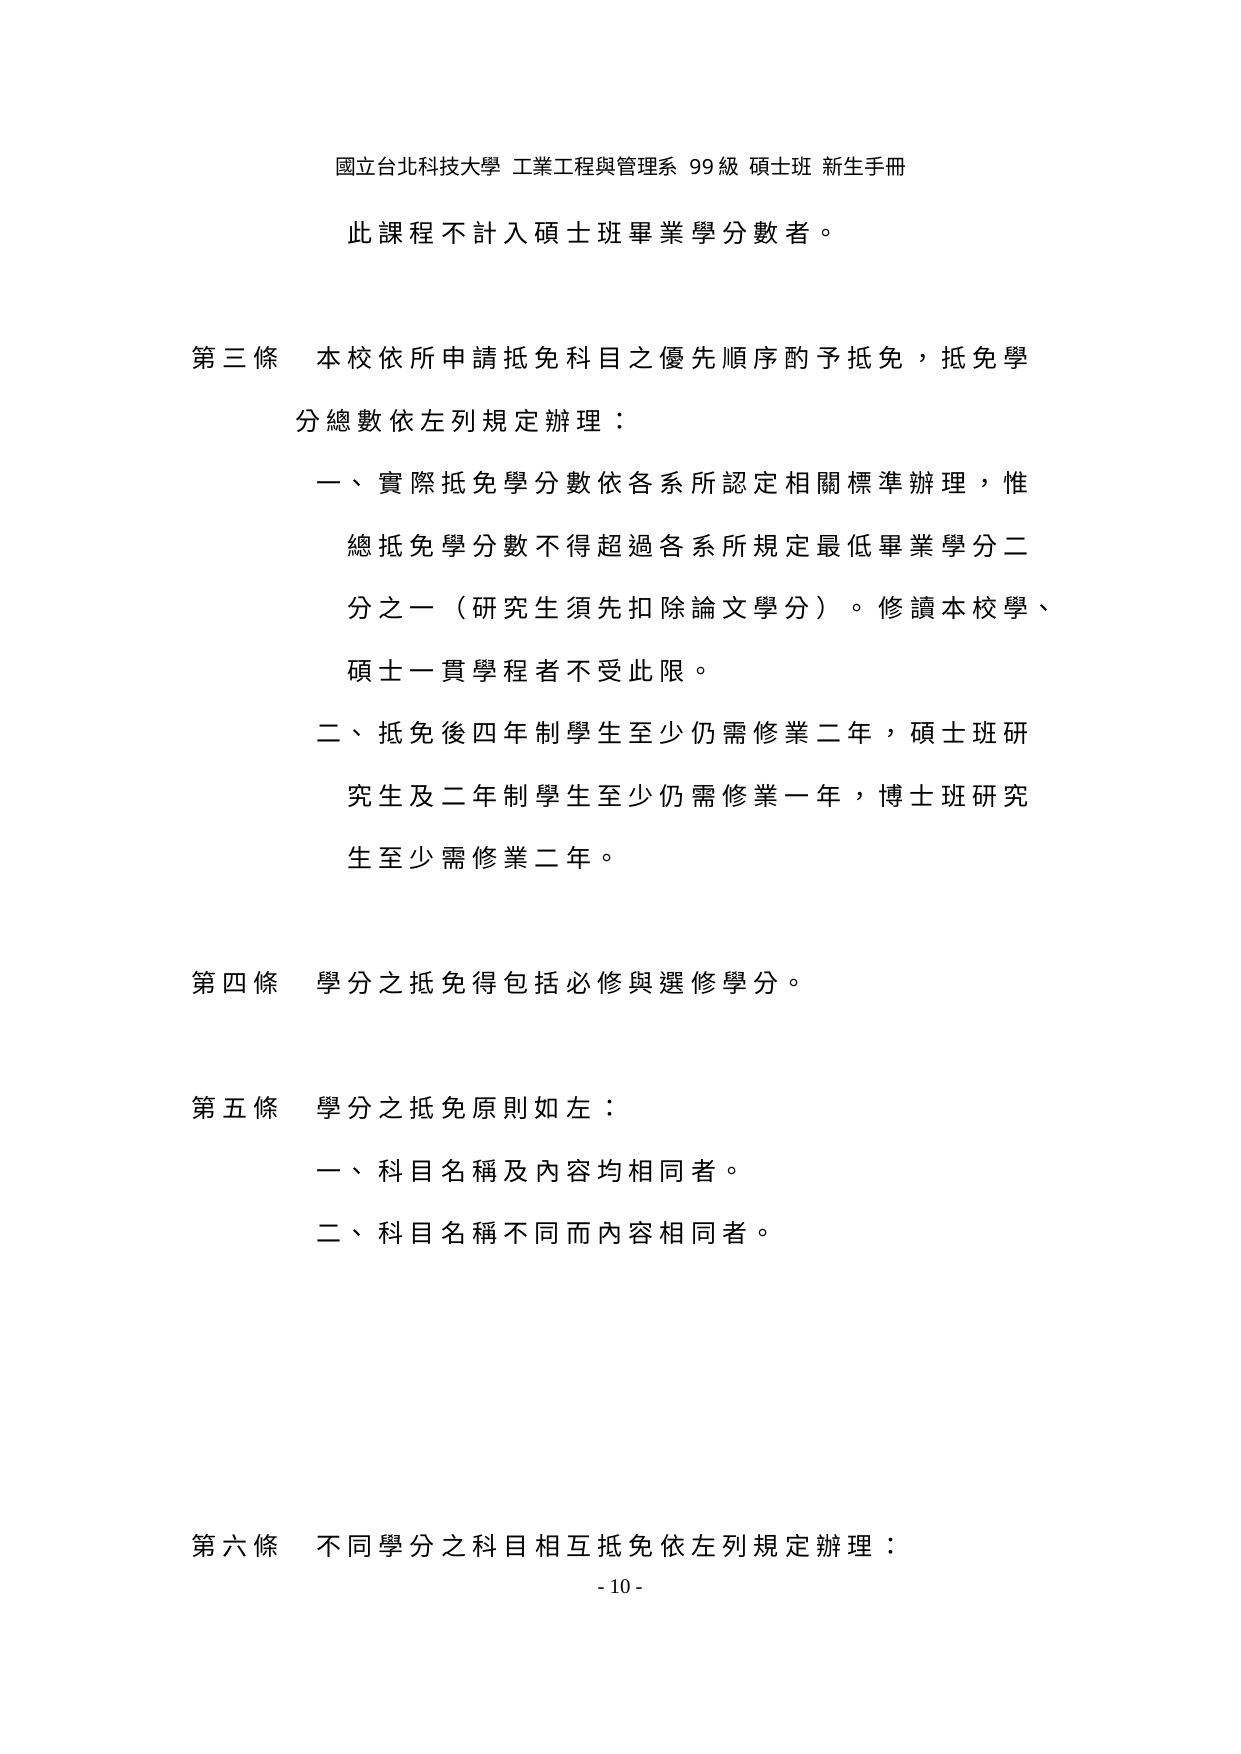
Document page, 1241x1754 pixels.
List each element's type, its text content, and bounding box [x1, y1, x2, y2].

text 第三條 本校依所申請抵免科目之優先順序酌予抵免，抵免學分總數依左列規定辦理： [188, 315, 1052, 440]
text 一、實際抵免學分數依各系所認定相關標準辦理，惟總抵免學分數不得超過各系所規定最低畢業學分二分之一（研究生須先扣除論文學分）。修讀本校學、碩士一貫學程者不受此限。 [188, 440, 1052, 690]
text 第四條 學分之抵免得包括必修與選修學分。 [188, 940, 1052, 1002]
text 二、抵免後四年制學生至少仍需修業二年，碩士班研究生及二年制學生至少仍需修業一年，博士班研究生至少需修業二年。 [188, 690, 1052, 877]
text 第五條 學分之抵免原則如左： [188, 1065, 1052, 1127]
text 第六條 不同學分之科目相互抵免依左列規定辦理： [188, 1502, 1052, 1565]
text 此課程不計入碩士班畢業學分數者。 [188, 190, 1052, 252]
text 二、科目名稱不同而內容相同者。 [188, 1190, 1052, 1252]
text 一、科目名稱及內容均相同者。 [188, 1127, 1052, 1190]
